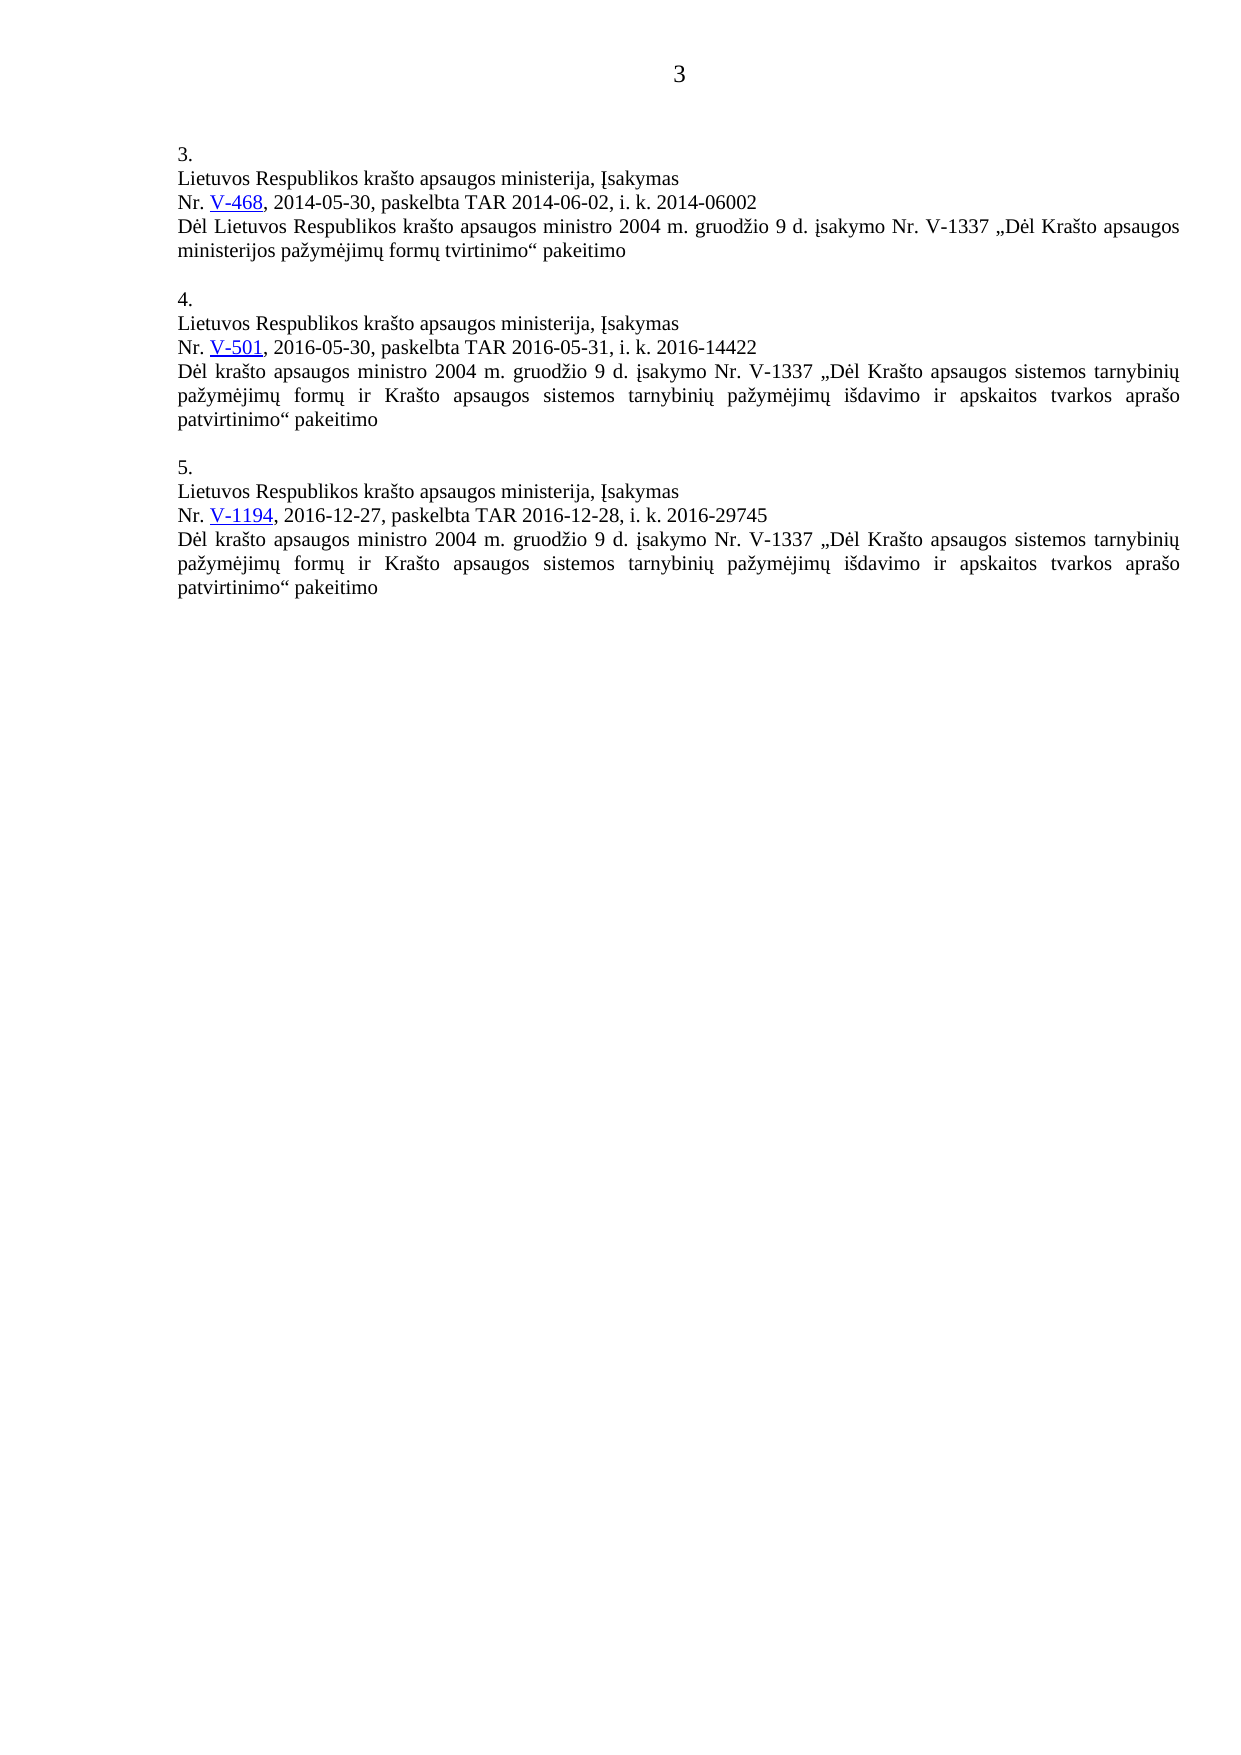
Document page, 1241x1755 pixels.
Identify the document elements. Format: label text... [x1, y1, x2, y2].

text Nr. V-468, 2014-05-30, paskelbta TAR 2014-06-02, i. k. 2014-06002 [177, 190, 1181, 214]
text Dėl Lietuvos Respublikos krašto apsaugos ministro 2004 m. gruodžio 9 d. įsakymo Nr. V-1337 „Dėl Krašto apsaugos ministerijos pažymėjimų formų tvirtinimo“ pakeitimo [177, 214, 1181, 262]
text Dėl krašto apsaugos ministro 2004 m. gruodžio 9 d. įsakymo Nr. V-1337 „Dėl Krašto apsaugos sistemos tarnybinių pažymėjimų formų ir Krašto apsaugos sistemos tarnybinių pažymėjimų išdavimo ir apskaitos tvarkos aprašo patvirtinimo“ pakeitimo [177, 359, 1181, 431]
text Dėl krašto apsaugos ministro 2004 m. gruodžio 9 d. įsakymo Nr. V-1337 „Dėl Krašto apsaugos sistemos tarnybinių pažymėjimų formų ir Krašto apsaugos sistemos tarnybinių pažymėjimų išdavimo ir apskaitos tvarkos aprašo patvirtinimo“ pakeitimo [177, 527, 1181, 599]
text 5. [177, 455, 1181, 479]
text 3. [177, 142, 1181, 166]
text Nr. V-501, 2016-05-30, paskelbta TAR 2016-05-31, i. k. 2016-14422 [177, 335, 1181, 359]
text 4. [177, 287, 1181, 311]
text Lietuvos Respublikos krašto apsaugos ministerija, Įsakymas [177, 166, 1181, 190]
text Nr. V-1194, 2016-12-27, paskelbta TAR 2016-12-28, i. k. 2016-29745 [177, 503, 1181, 527]
text Lietuvos Respublikos krašto apsaugos ministerija, Įsakymas [177, 479, 1181, 503]
text Lietuvos Respublikos krašto apsaugos ministerija, Įsakymas [177, 311, 1181, 335]
